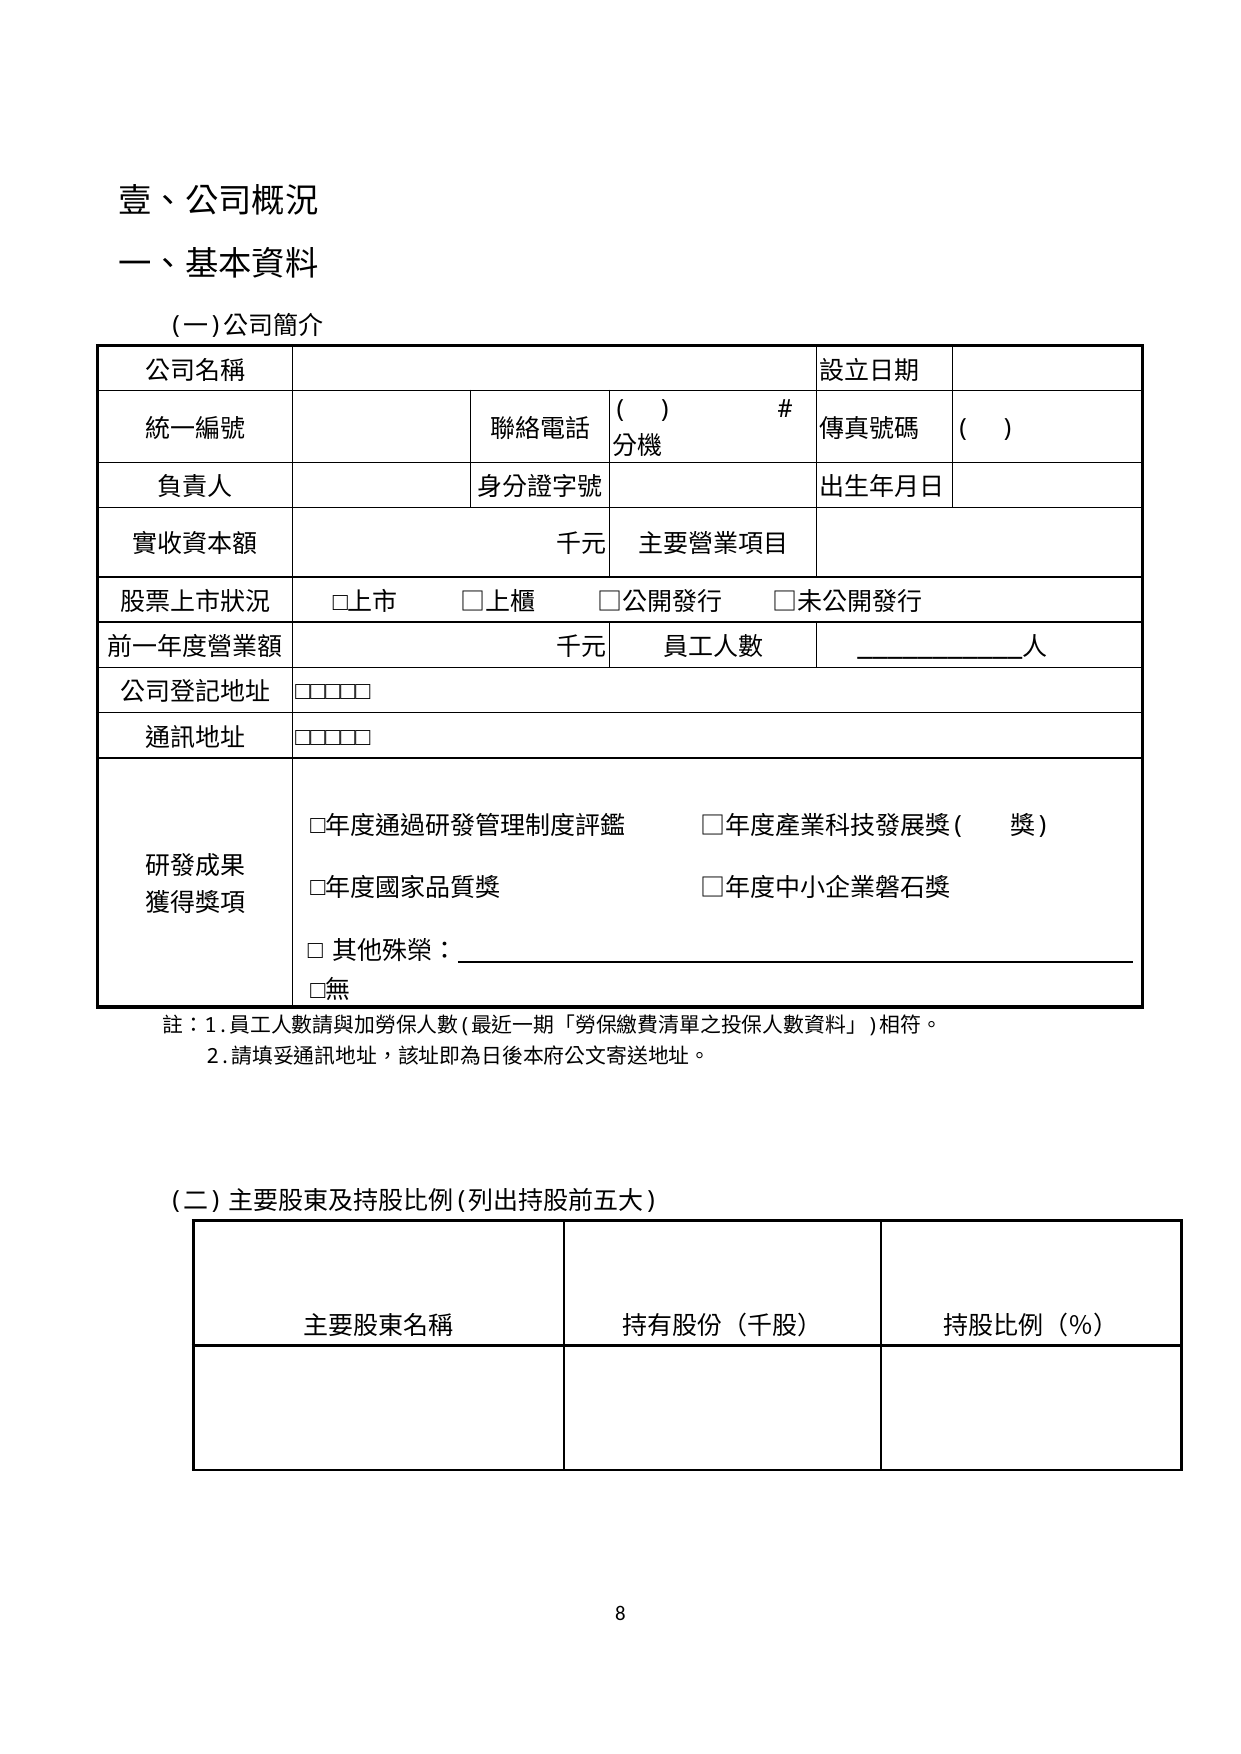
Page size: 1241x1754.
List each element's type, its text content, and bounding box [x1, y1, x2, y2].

table_cell 員工人數 [610, 623, 816, 667]
text (一)公司簡介 [168, 282, 1122, 344]
table_cell ___________人 [817, 623, 1141, 667]
table_cell 千元 [293, 623, 609, 667]
table_cell [817, 508, 1141, 576]
table_cell 負責人 [99, 463, 292, 507]
table_cell [565, 1347, 880, 1469]
table_cell 實收資本額 [99, 508, 292, 576]
table_cell □上市 □上櫃 □公開發行 □未公開發行 [293, 578, 1141, 621]
table_header [293, 347, 816, 389]
table_cell ( ) #分機 [610, 391, 816, 461]
text 註：1.員工人數請與加勞保人數(最近一期「勞保繳費清單之投保人數資料」)相符。 [162, 1009, 1122, 1039]
table_cell □□□□□ [293, 713, 1141, 757]
text 壹、公司概況 [118, 157, 1122, 219]
table_cell 統一編號 [99, 391, 292, 461]
table_cell □□□□□ [293, 668, 1141, 712]
text (二) 主要股東及持股比例(列出持股前五大) [168, 1157, 1122, 1219]
table_cell 傳真號碼 [817, 391, 952, 461]
table_cell 聯絡電話 [471, 391, 609, 461]
table_cell [293, 463, 470, 507]
table_cell [953, 463, 1141, 507]
table_cell [610, 463, 816, 507]
table_cell ( ) [953, 391, 1141, 461]
table_cell 研發成果 獲得獎項 [99, 759, 292, 1005]
table_header 持股比例（％） [882, 1222, 1180, 1344]
table_cell 出生年月日 [817, 463, 952, 507]
table_cell 主要營業項目 [610, 508, 816, 576]
table_header 設立日期 [817, 347, 952, 389]
table_header [953, 347, 1141, 389]
table_cell 千元 [293, 508, 609, 576]
table_cell 公司登記地址 [99, 668, 292, 712]
table_cell [293, 391, 470, 461]
table_cell 股票上市狀況 [99, 578, 292, 621]
table_cell [195, 1347, 563, 1469]
table_header 主要股東名稱 [195, 1222, 563, 1344]
table_cell □年度通過研發管理制度評鑑 □年度產業科技發展獎( 獎) □年度國家品質獎 □年度中小企業磐石獎 其他殊榮： □無 [293, 759, 1141, 1005]
table_cell 前一年度營業額 [99, 623, 292, 667]
text 一、基本資料 [118, 219, 1122, 282]
table_cell 身分證字號 [471, 463, 609, 507]
table_cell [882, 1347, 1180, 1469]
table_header 公司名稱 [99, 347, 292, 389]
table_cell 通訊地址 [99, 713, 292, 757]
table_header 持有股份（千股） [565, 1222, 880, 1344]
text 2.請填妥通訊地址，該址即為日後本府公文寄送地址。 [162, 1039, 1122, 1069]
